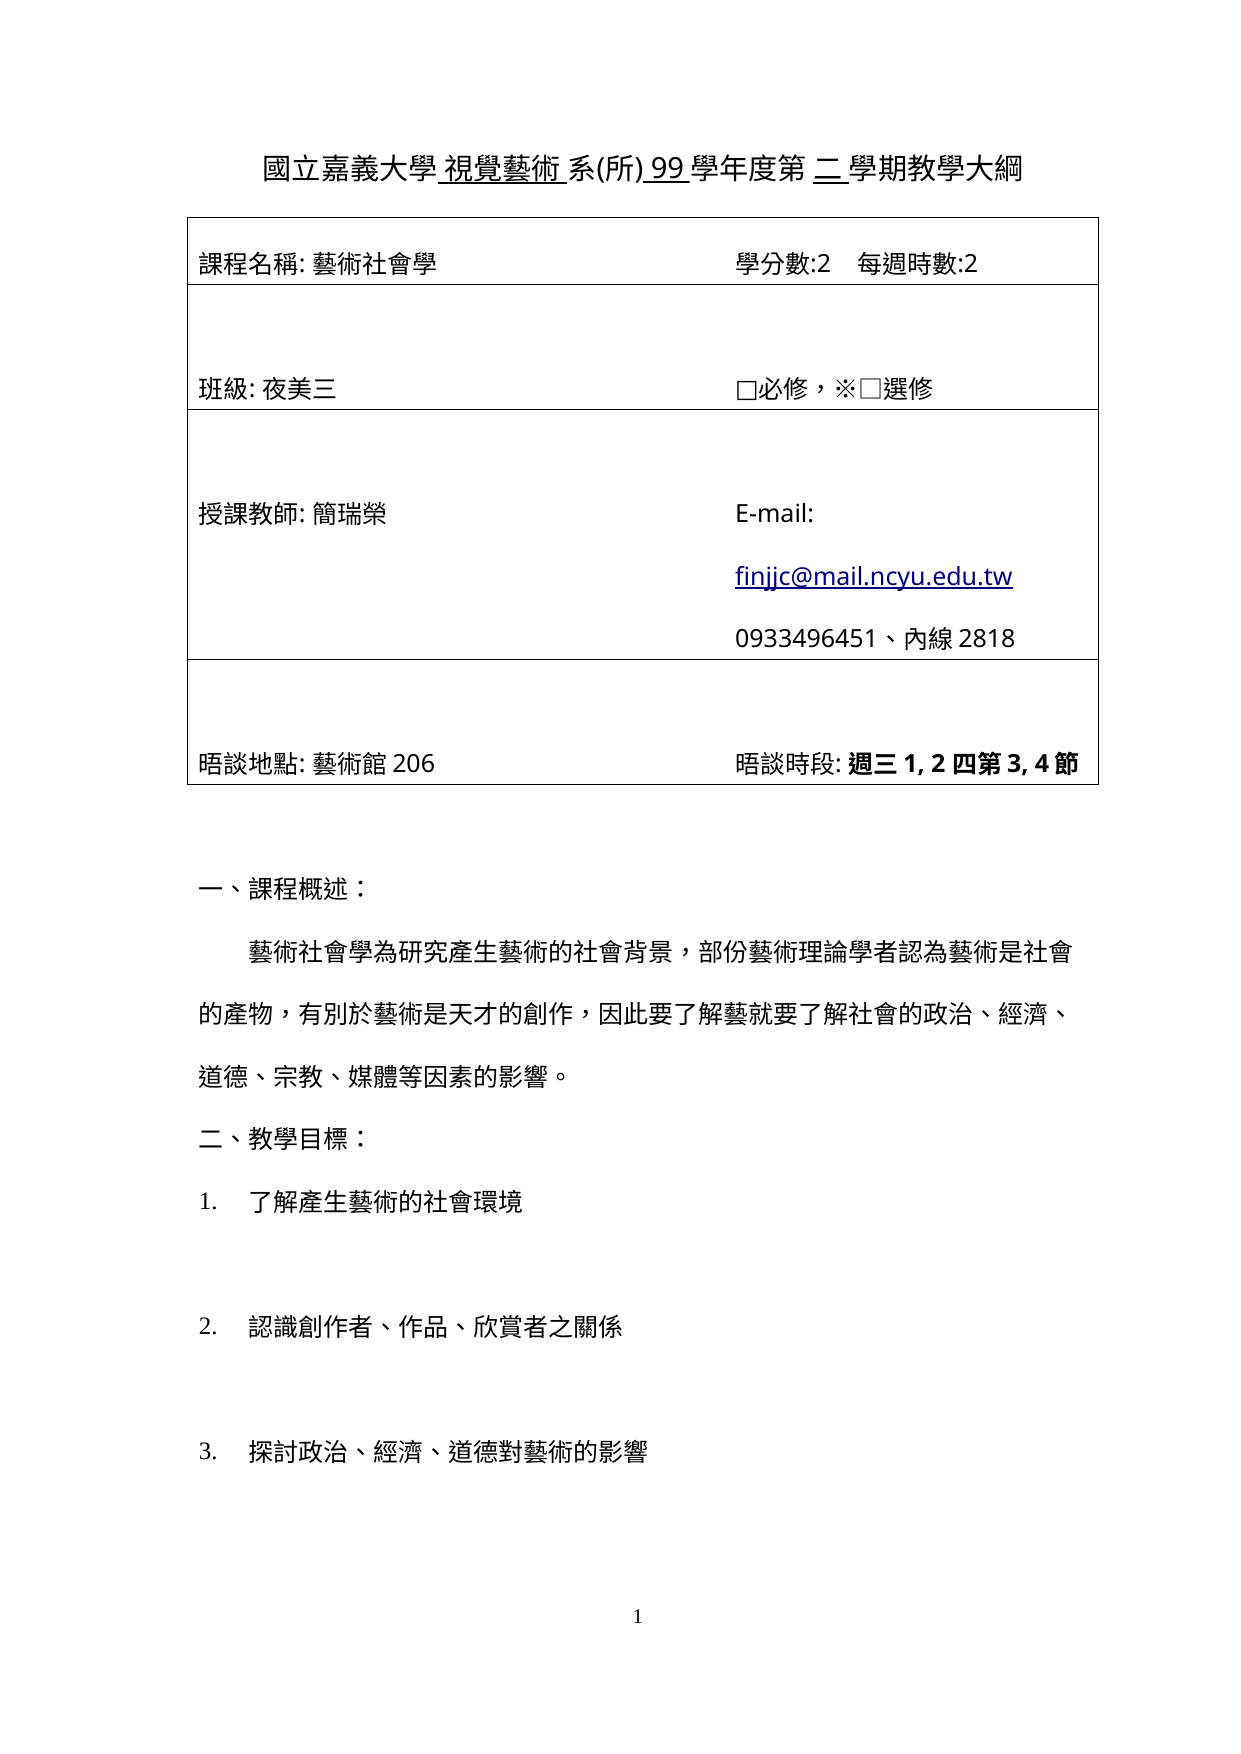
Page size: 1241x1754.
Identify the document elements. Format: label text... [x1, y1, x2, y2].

table_header 國立嘉義大學 視覺藝術 系(所) 99學年度第 二 學期教學大綱 [188, 96, 1099, 217]
table_cell 學分數:2 每週時數:2 [724, 218, 1098, 284]
table_cell 課程名稱: 藝術社會學 [188, 218, 724, 284]
table_cell 二、教學目標： 了解產生藝術的社會環境 認識創作者、作品、欣賞者之關係 探討政治、經濟、道德對藝術的影響 實際應用藝術社會學理論於藝術活動 [188, 1096, 1099, 1486]
table_cell 授課教師: 簡瑞榮 [188, 410, 724, 659]
table_cell 晤談地點: 藝術館206 [188, 660, 724, 784]
table_cell 晤談時段: 週三1, 2 四第3, 4節 [724, 660, 1098, 784]
table_cell □必修，※□選修 [724, 285, 1098, 409]
table_cell E-mail: finjjc@mail.ncyu.edu.tw 0933496451、內線2818 [724, 410, 1098, 659]
table_cell 一、課程概述： 藝術社會學為研究產生藝術的社會背景，部份藝術理論學者認為藝術是社會的產物，有別於藝術是天才的創作，因此要了解藝就要了解社會的政治、經濟、道德、宗教、媒體等因素的影響。 [188, 785, 1099, 1096]
table_cell 班級: 夜美三 [188, 285, 724, 409]
